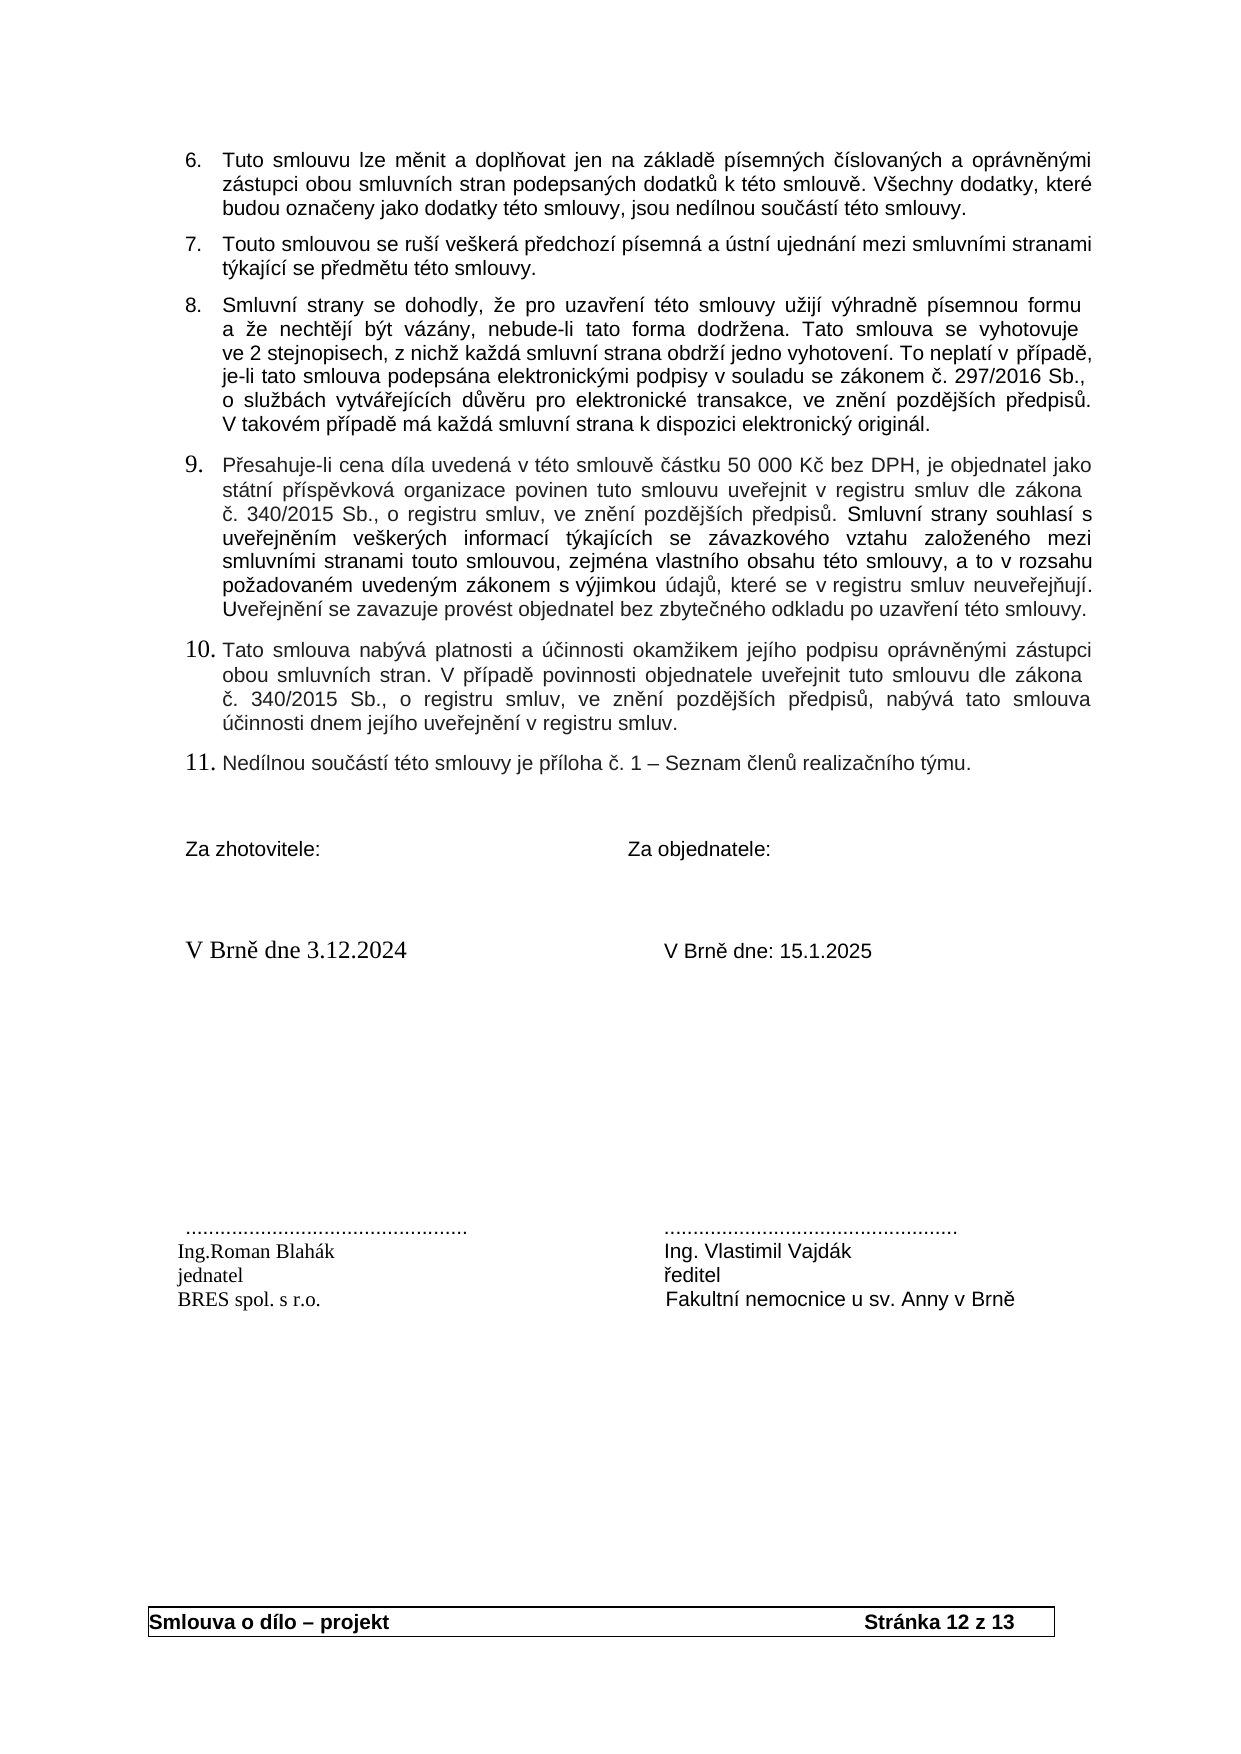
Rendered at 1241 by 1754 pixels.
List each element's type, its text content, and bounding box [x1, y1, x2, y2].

text ................................................. ................................................... [148, 1215, 1093, 1239]
list Smluvní strany se dohodly, že pro uzavření této smlouvy užijí výhradně písemnou formu a že nechtějí být vázány, nebude-li tato forma dodržena. Tato smlouva se vyhotovuje ve 2 stejnopisech, z nichž každá smluvní strana obdrží jedno vyhotovení. To neplatí v případě, je-li tato smlouva podepsána elektronickými podpisy v souladu se zákonem č. 297/2016 Sb., o službách vytvářejících důvěru pro elektronické transakce, ve znění pozdějších předpisů. V takovém případě má každá smluvní strana k dispozici elektronický originál. [185, 292, 1093, 436]
list Tuto smlouvu lze měnit a doplňovat jen na základě písemných číslovaných a oprávněnými zástupci obou smluvních stran podepsaných dodatků k této smlouvě. Všechny dodatky, které budou označeny jako dodatky této smlouvy, jsou nedílnou součástí této smlouvy. [185, 148, 1093, 219]
text Ing.Roman Blahák Ing. Vlastimil Vajdák [148, 1239, 1093, 1263]
list Nedílnou součástí této smlouvy je příloha č. 1 – Seznam členů realizačního týmu. [185, 747, 1093, 776]
text jednatel ředitel [148, 1263, 1093, 1287]
list Tato smlouva nabývá platnosti a účinnosti okamžikem jejího podpisu oprávněnými zástupci obou smluvních stran. V případě povinnosti objednatele uveřejnit tuto smlouvu dle zákona č. 340/2015 Sb., o registru smluv, ve znění pozdějších předpisů, nabývá tato smlouva účinnosti dnem jejího uveřejnění v registru smluv. [185, 634, 1093, 734]
text BRES spol. s r.o. Fakultní nemocnice u sv. Anny v Brně [148, 1287, 1093, 1311]
list Touto smlouvou se ruší veškerá předchozí písemná a ústní ujednání mezi smluvními stranami týkající se předmětu této smlouvy. [185, 232, 1093, 280]
list Přesahuje-li cena díla uvedená v této smlouvě částku 50 000 Kč bez DPH, je objednatel jako státní příspěvková organizace povinen tuto smlouvu uveřejnit v registru smluv dle zákona č. 340/2015 Sb., o registru smluv, ve znění pozdějších předpisů. Smluvní strany souhlasí s uveřejněním veškerých informací týkajících se závazkového vztahu založeného mezi smluvními stranami touto smlouvou, zejména vlastního obsahu této smlouvy, a to v rozsahu požadovaném uvedeným zákonem s výjimkou údajů, které se v registru smluv neuveřejňují. Uveřejnění se zavazuje provést objednatel bez zbytečného odkladu po uzavření této smlouvy. [185, 449, 1093, 621]
text V Brně dne 3.12.2024 V Brně dne: 15.1.2025 [148, 935, 1093, 964]
text Za zhotovitele: Za objednatele: [185, 837, 1093, 861]
